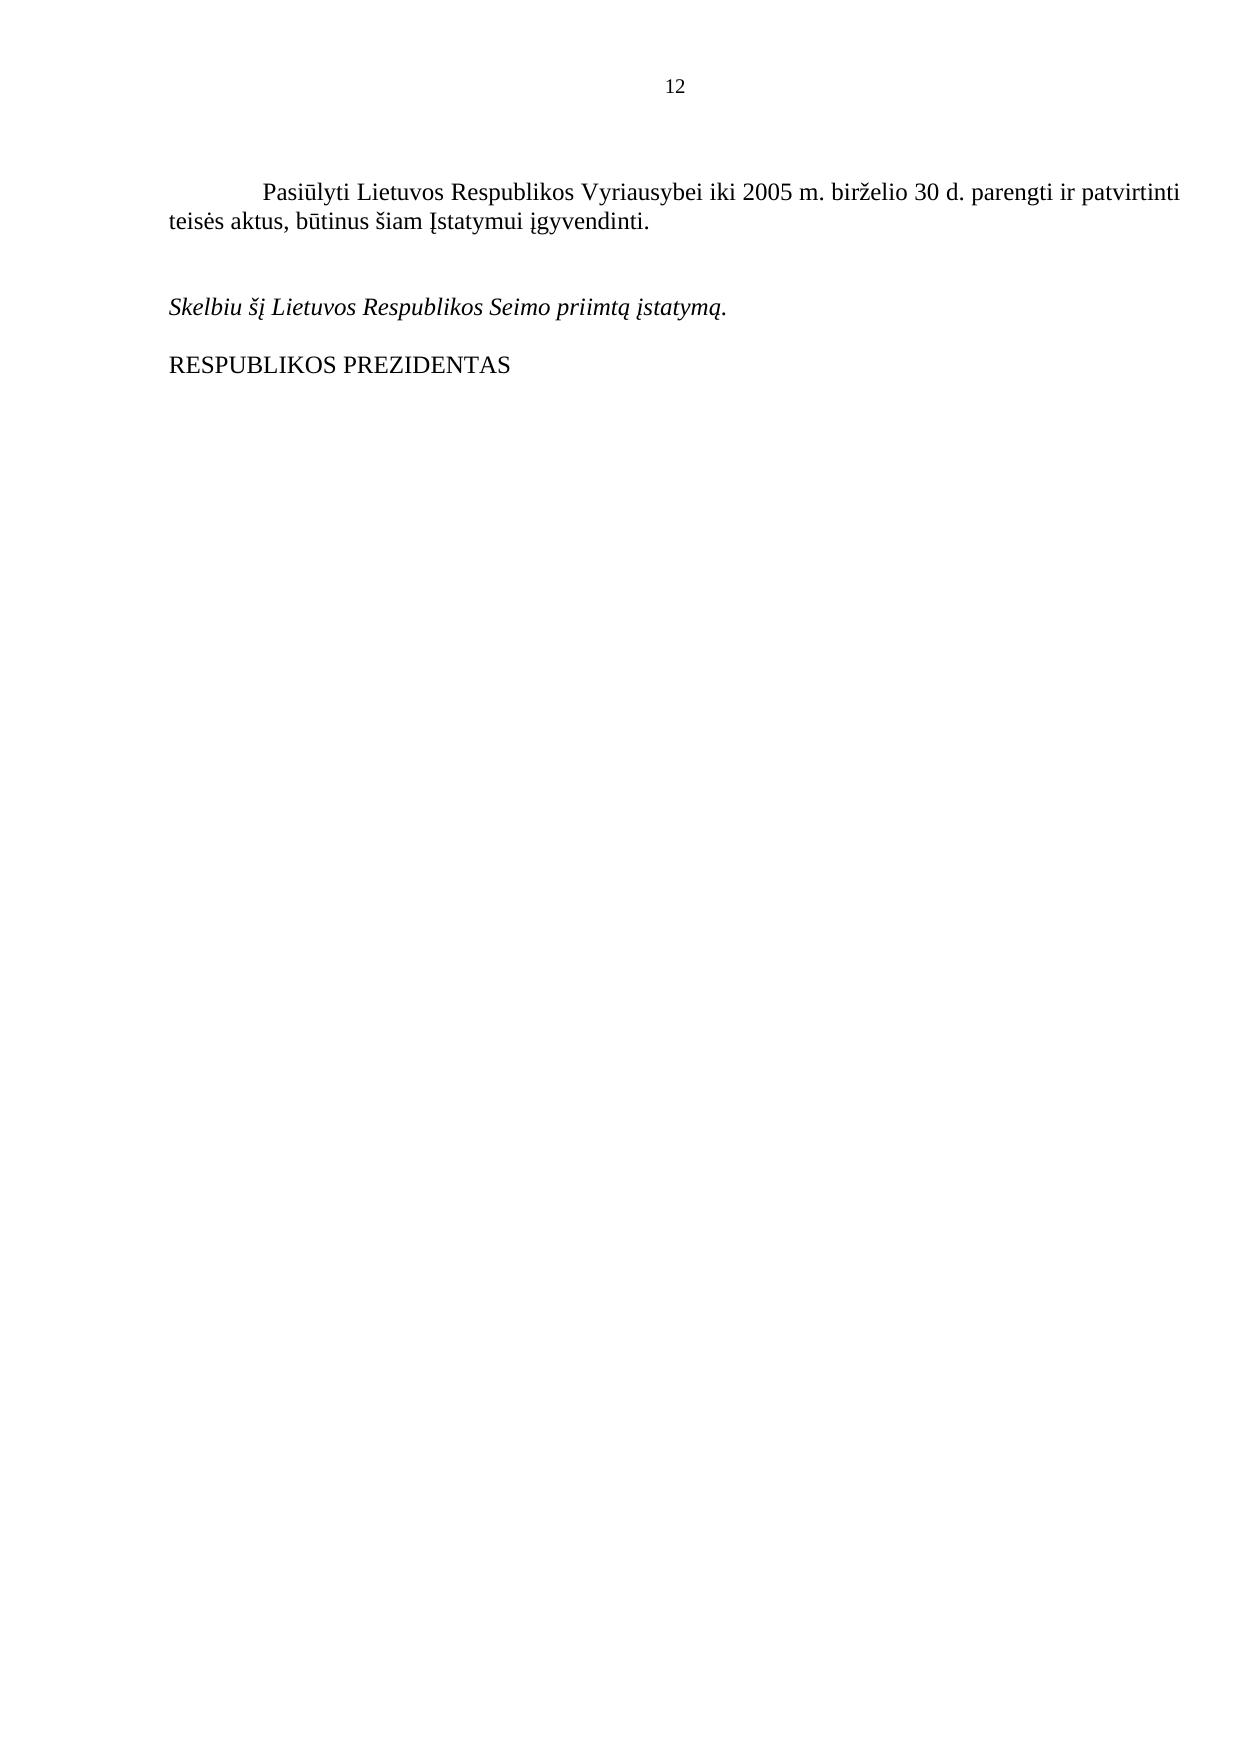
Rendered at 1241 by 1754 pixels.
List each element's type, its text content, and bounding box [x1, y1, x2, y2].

text RESPUBLIKOS PREZIDENTAS [169, 350, 1181, 378]
text Skelbiu šį Lietuvos Respublikos Seimo priimtą įstatymą. [169, 292, 1181, 321]
text Pasiūlyti Lietuvos Respublikos Vyriausybei iki 2005 m. birželio 30 d. parengti ir patvirtinti teisės aktus, būtinus šiam Įstatymui įgyvendinti. [169, 177, 1181, 235]
